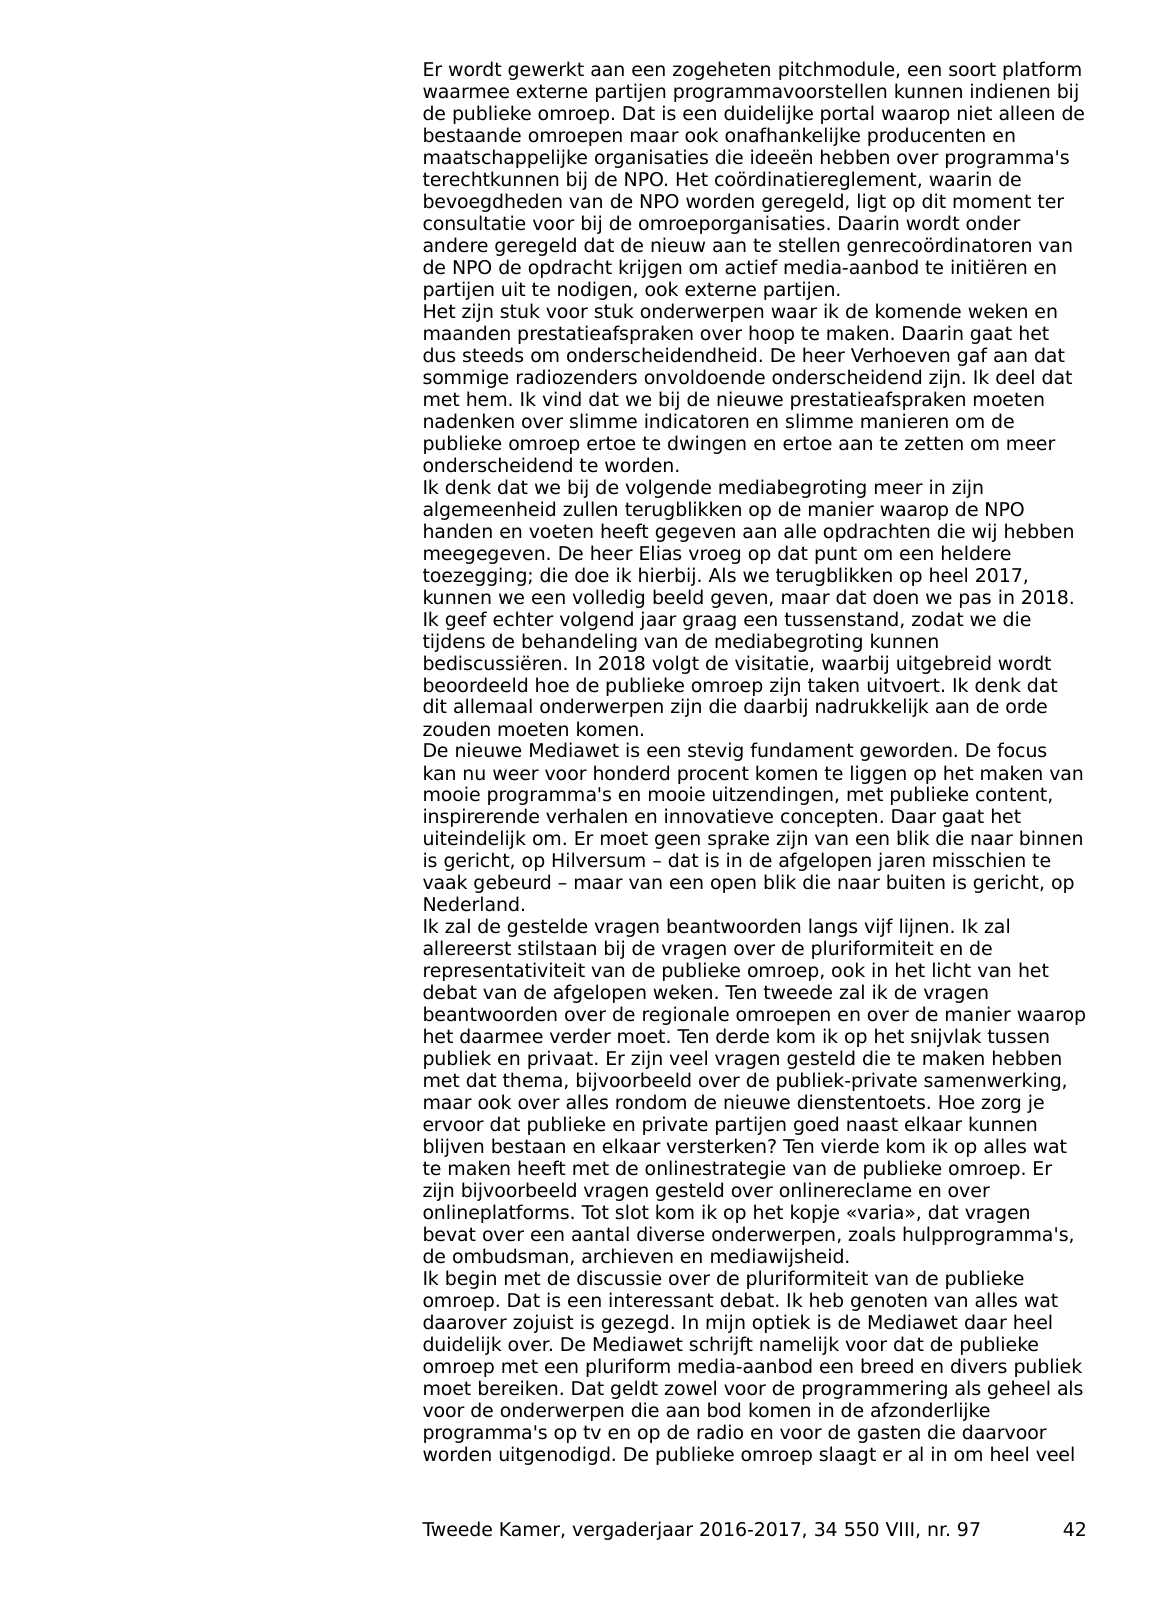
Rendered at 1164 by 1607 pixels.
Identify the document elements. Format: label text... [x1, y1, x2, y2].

text Het zijn stuk voor stuk onderwerpen waar ik de komende weken en maanden prestatieafspraken over hoop te maken. Daarin gaat het dus steeds om onderscheidendheid. De heer Verhoeven gaf aan dat sommige radiozenders onvoldoende onderscheidend zijn. Ik deel dat met hem. Ik vind dat we bij de nieuwe prestatieafspraken moeten nadenken over slimme indicatoren en slimme manieren om de publieke omroep ertoe te dwingen en ertoe aan te zetten om meer onderscheidend te worden. [422, 301, 1087, 477]
text De nieuwe Mediawet is een stevig fundament geworden. De focus kan nu weer voor honderd procent komen te liggen op het maken van mooie programma's en mooie uitzendingen, met publieke content, inspirerende verhalen en innovatieve concepten. Daar gaat het uiteindelijk om. Er moet geen sprake zijn van een blik die naar binnen is gericht, op Hilversum – dat is in de afgelopen jaren misschien te vaak gebeurd – maar van een open blik die naar buiten is gericht, op Nederland. [422, 740, 1087, 916]
text Ik denk dat we bij de volgende mediabegroting meer in zijn algemeenheid zullen terugblikken op de manier waarop de NPO handen en voeten heeft gegeven aan alle opdrachten die wij hebben meegegeven. De heer Elias vroeg op dat punt om een heldere toezegging; die doe ik hierbij. Als we terugblikken op heel 2017, kunnen we een volledig beeld geven, maar dat doen we pas in 2018. Ik geef echter volgend jaar graag een tussenstand, zodat we die tijdens de behandeling van de mediabegroting kunnen bediscussiëren. In 2018 volgt de visitatie, waarbij uitgebreid wordt beoordeeld hoe de publieke omroep zijn taken uitvoert. Ik denk dat dit allemaal onderwerpen zijn die daarbij nadrukkelijk aan de orde zouden moeten komen. [422, 477, 1087, 740]
text Er wordt gewerkt aan een zogeheten pitchmodule, een soort platform waarmee externe partijen programmavoorstellen kunnen indienen bij de publieke omroep. Dat is een duidelijke portal waarop niet alleen de bestaande omroepen maar ook onafhankelijke producenten en maatschappelijke organisaties die ideeën hebben over programma's terechtkunnen bij de NPO. Het coördinatiereglement, waarin de bevoegdheden van de NPO worden geregeld, ligt op dit moment ter consultatie voor bij de omroeporganisaties. Daarin wordt onder andere geregeld dat de nieuw aan te stellen genrecoördinatoren van de NPO de opdracht krijgen om actief media-aanbod te initiëren en partijen uit te nodigen, ook externe partijen. [422, 59, 1087, 301]
text Ik zal de gestelde vragen beantwoorden langs vijf lijnen. Ik zal allereerst stilstaan bij de vragen over de pluriformiteit en de representativiteit van de publieke omroep, ook in het licht van het debat van de afgelopen weken. Ten tweede zal ik de vragen beantwoorden over de regionale omroepen en over de manier waarop het daarmee verder moet. Ten derde kom ik op het snijvlak tussen publiek en privaat. Er zijn veel vragen gesteld die te maken hebben met dat thema, bijvoorbeeld over de publiek-private samenwerking, maar ook over alles rondom de nieuwe dienstentoets. Hoe zorg je ervoor dat publieke en private partijen goed naast elkaar kunnen blijven bestaan en elkaar versterken? Ten vierde kom ik op alles wat te maken heeft met de onlinestrategie van de publieke omroep. Er zijn bijvoorbeeld vragen gesteld over onlinereclame en over onlineplatforms. Tot slot kom ik op het kopje «varia», dat vragen bevat over een aantal diverse onderwerpen, zoals hulpprogramma's, de ombudsman, archieven en mediawijsheid. [422, 916, 1087, 1268]
text Ik begin met de discussie over de pluriformiteit van de publieke omroep. Dat is een interessant debat. Ik heb genoten van alles wat daarover zojuist is gezegd. In mijn optiek is de Mediawet daar heel duidelijk over. De Mediawet schrijft namelijk voor dat de publieke omroep met een pluriform media-aanbod een breed en divers publiek moet bereiken. Dat geldt zowel voor de programmering als geheel als voor de onderwerpen die aan bod komen in de afzonderlijke programma's op tv en op de radio en voor de gasten die daarvoor worden uitgenodigd. De publieke omroep slaagt er al in om heel veel [422, 1268, 1087, 1466]
